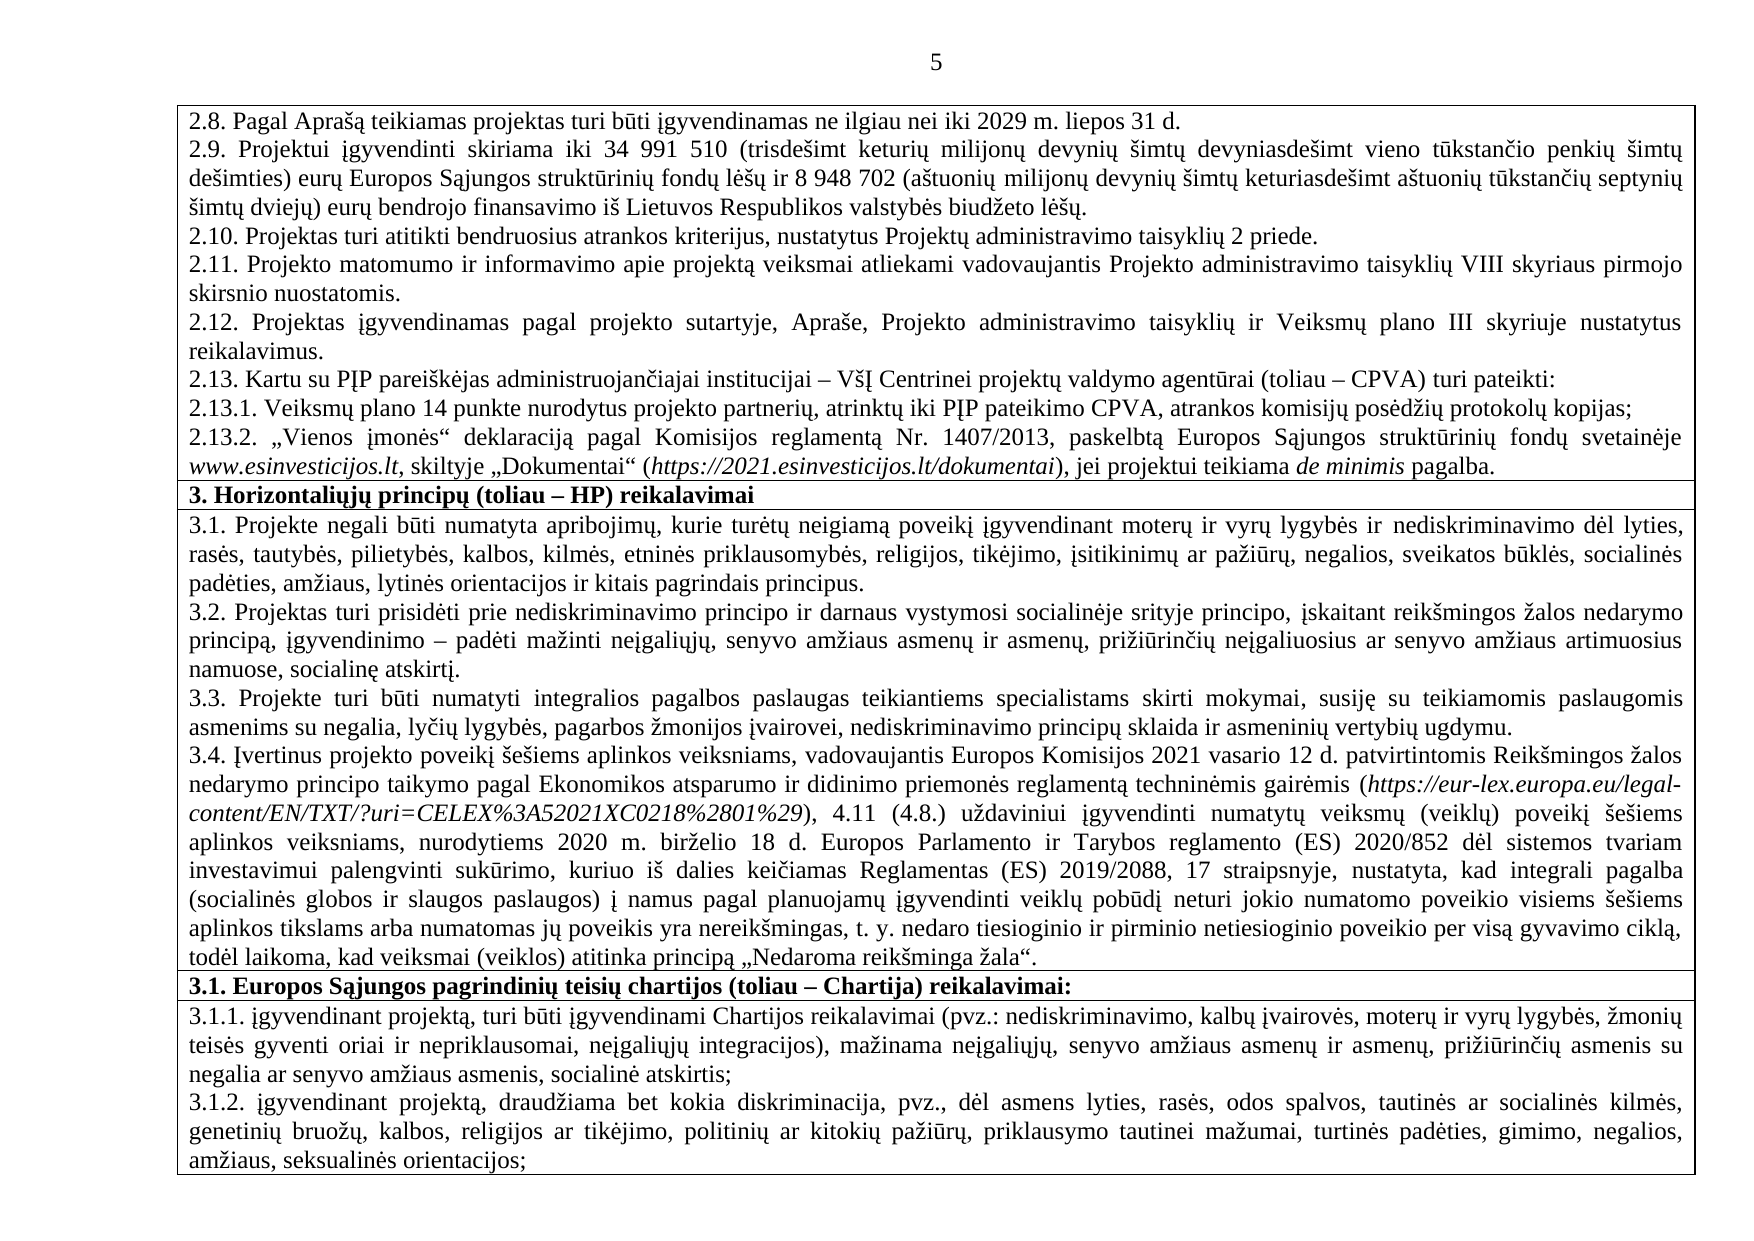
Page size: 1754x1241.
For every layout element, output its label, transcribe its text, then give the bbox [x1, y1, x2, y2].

table_cell 3.1.1. įgyvendinant projektą, turi būti įgyvendinami Chartijos reikalavimai (pvz.: nediskriminavimo, kalbų įvairovės, moterų ir vyrų lygybės, žmonių teisės gyventi oriai ir nepriklausomai, neįgaliųjų integracijos), mažinama neįgaliųjų, senyvo amžiaus asmenų ir asmenų, prižiūrinčių asmenis su negalia ar senyvo amžiaus asmenis, socialinė atskirtis; 3.1.2. įgyvendinant projektą, draudžiama bet kokia diskriminacija, pvz., dėl asmens lyties, rasės, odos spalvos, tautinės ar socialinės kilmės, genetinių bruožų, kalbos, religijos ar tikėjimo, politinių ar kitokių pažiūrų, priklausymo tautinei mažumai, turtinės padėties, gimimo, negalios, amžiaus, seksualinės orientacijos; [178, 1001, 1694, 1174]
table_cell 2.8. Pagal Aprašą teikiamas projektas turi būti įgyvendinamas ne ilgiau nei iki 2029 m. liepos 31 d. 2.9. Projektui įgyvendinti skiriama iki 34 991 510 (trisdešimt keturių milijonų devynių šimtų devyniasdešimt vieno tūkstančio penkių šimtų dešimties) eurų Europos Sąjungos struktūrinių fondų lėšų ir 8 948 702 (aštuonių milijonų devynių šimtų keturiasdešimt aštuonių tūkstančių septynių šimtų dviejų) eurų bendrojo finansavimo iš Lietuvos Respublikos valstybės biudžeto lėšų. 2.10. Projektas turi atitikti bendruosius atrankos kriterijus, nustatytus Projektų administravimo taisyklių 2 priede. 2.11. Projekto matomumo ir informavimo apie projektą veiksmai atliekami vadovaujantis Projekto administravimo taisyklių VIII skyriaus pirmojo skirsnio nuostatomis. 2.12. Projektas įgyvendinamas pagal projekto sutartyje, Apraše, Projekto administravimo taisyklių ir Veiksmų plano III skyriuje nustatytus reikalavimus. 2.13. Kartu su PĮP pareiškėjas administruojančiajai institucijai – VšĮ Centrinei projektų valdymo agentūrai (toliau – CPVA) turi pateikti: 2.13.1. Veiksmų plano 14 punkte nurodytus projekto partnerių, atrinktų iki PĮP pateikimo CPVA, atrankos komisijų posėdžių protokolų kopijas; 2.13.2. „Vienos įmonės“ deklaraciją pagal Komisijos reglamentą Nr. 1407/2013, paskelbtą Europos Sąjungos struktūrinių fondų svetainėje www.esinvesticijos.lt, skiltyje „Dokumentai“ (https://2021.esinvesticijos.lt/dokumentai), jei projektui teikiama de minimis pagalba. [178, 106, 1694, 479]
table_cell 3.1. Europos Sąjungos pagrindinių teisių chartijos (toliau – Chartija) reikalavimai: [178, 971, 1694, 1000]
table_cell 3. Horizontaliųjų principų (toliau – HP) reikalavimai [178, 481, 1694, 509]
table_cell 3.1. Projekte negali būti numatyta apribojimų, kurie turėtų neigiamą poveikį įgyvendinant moterų ir vyrų lygybės ir nediskriminavimo dėl lyties, rasės, tautybės, pilietybės, kalbos, kilmės, etninės priklausomybės, religijos, tikėjimo, įsitikinimų ar pažiūrų, negalios, sveikatos būklės, socialinės padėties, amžiaus, lytinės orientacijos ir kitais pagrindais principus. 3.2. Projektas turi prisidėti prie nediskriminavimo principo ir darnaus vystymosi socialinėje srityje principo, įskaitant reikšmingos žalos nedarymo principą, įgyvendinimo – padėti mažinti neįgaliųjų, senyvo amžiaus asmenų ir asmenų, prižiūrinčių neįgaliuosius ar senyvo amžiaus artimuosius namuose, socialinę atskirtį. 3.3. Projekte turi būti numatyti integralios pagalbos paslaugas teikiantiems specialistams skirti mokymai, susiję su teikiamomis paslaugomis asmenims su negalia, lyčių lygybės, pagarbos žmonijos įvairovei, nediskriminavimo principų sklaida ir asmeninių vertybių ugdymu. 3.4. Įvertinus projekto poveikį šešiems aplinkos veiksniams, vadovaujantis Europos Komisijos 2021 vasario 12 d. patvirtintomis Reikšmingos žalos nedarymo principo taikymo pagal Ekonomikos atsparumo ir didinimo priemonės reglamentą techninėmis gairėmis (https://eur-lex.europa.eu/legal-content/EN/TXT/?uri=CELEX%3A52021XC0218%2801%29), 4.11 (4.8.) uždaviniui įgyvendinti numatytų veiksmų (veiklų) poveikį šešiems aplinkos veiksniams, nurodytiems 2020 m. birželio 18 d. Europos Parlamento ir Tarybos reglamento (ES) 2020/852 dėl sistemos tvariam investavimui palengvinti sukūrimo, kuriuo iš dalies keičiamas Reglamentas (ES) 2019/2088, 17 straipsnyje, nustatyta, kad integrali pagalba (socialinės globos ir slaugos paslaugos) į namus pagal planuojamų įgyvendinti veiklų pobūdį neturi jokio numatomo poveikio visiems šešiems aplinkos tikslams arba numatomas jų poveikis yra nereikšmingas, t. y. nedaro tiesioginio ir pirminio netiesioginio poveikio per visą gyvavimo ciklą, todėl laikoma, kad veiksmai (veiklos) atitinka principą „Nedaroma reikšminga žala“. [178, 510, 1694, 970]
